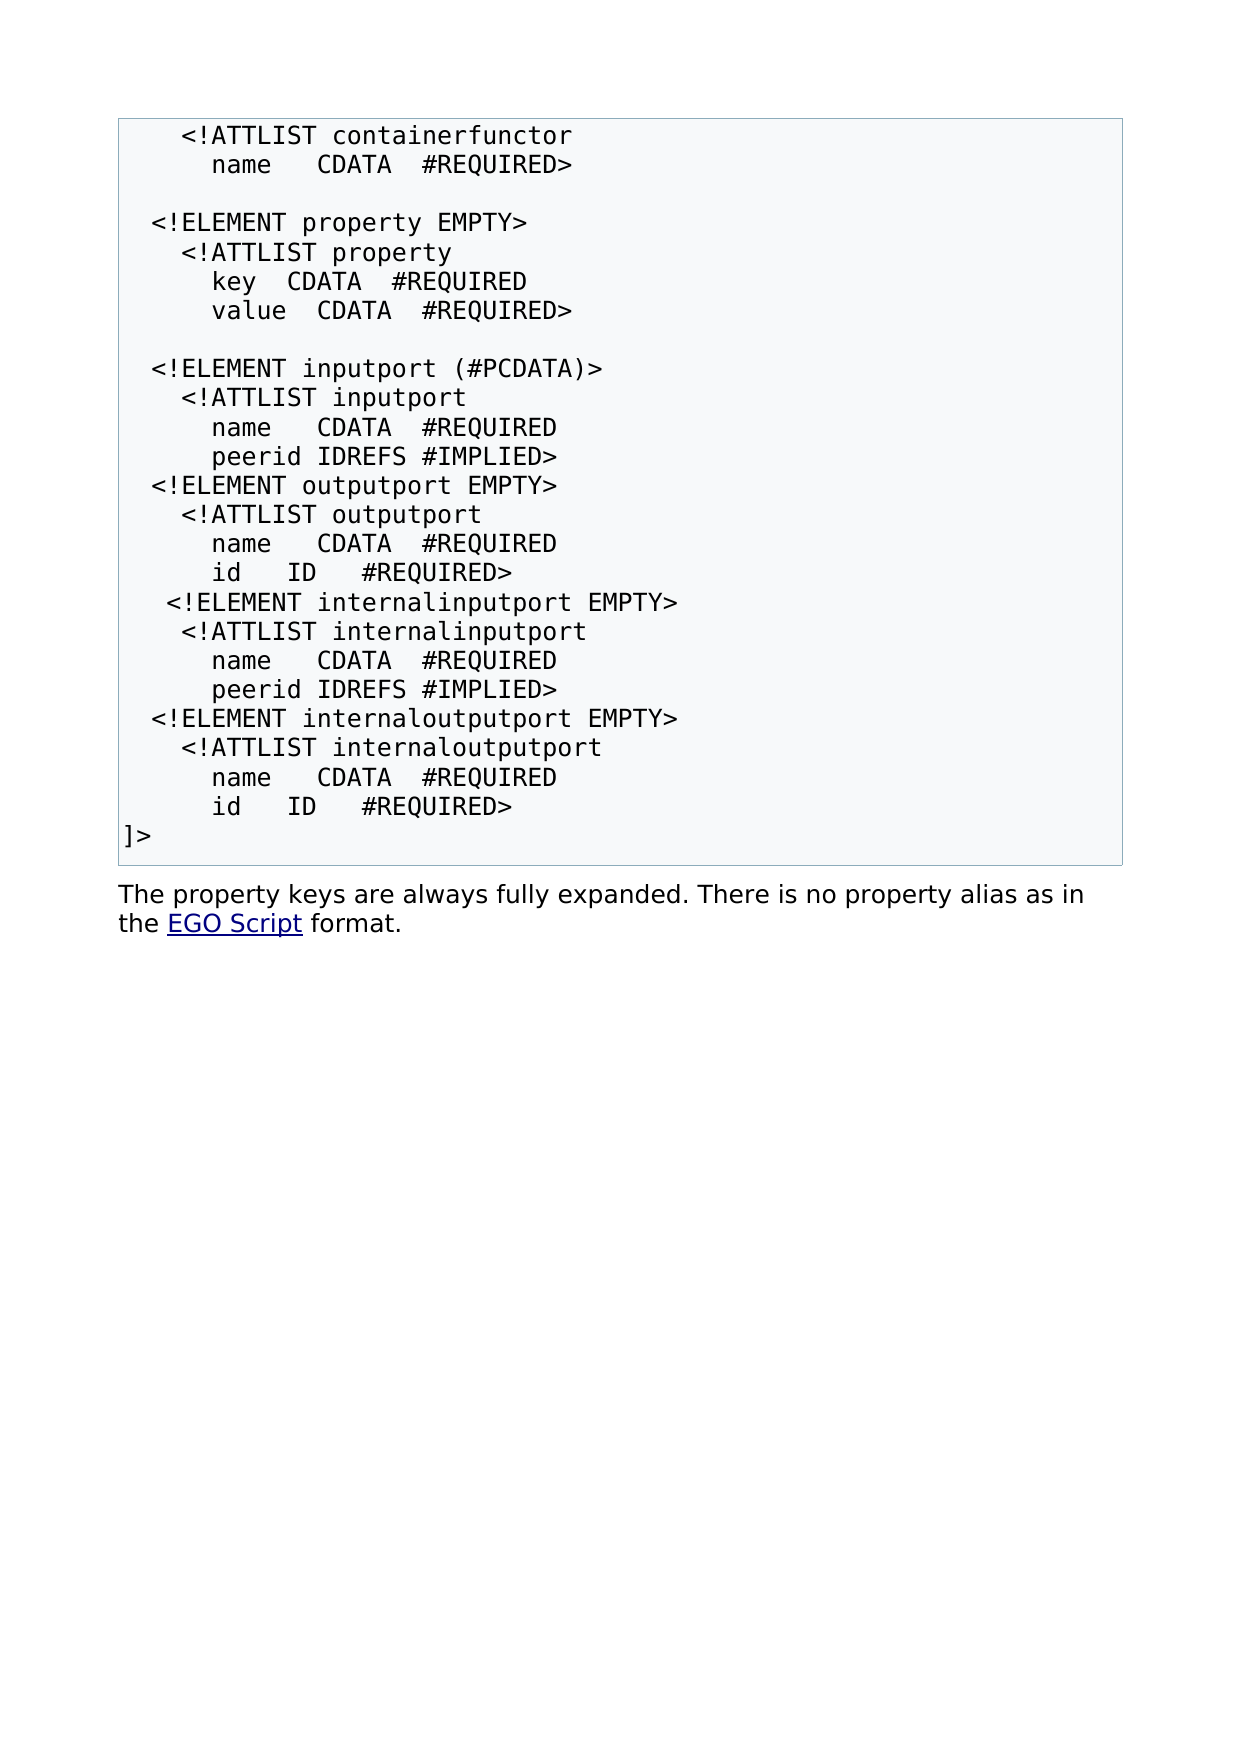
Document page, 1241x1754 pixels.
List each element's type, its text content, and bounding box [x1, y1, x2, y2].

table_header <!ATTLIST containerfunctor name CDATA #REQUIRED> <!ELEMENT property EMPTY> <!ATTLIST property key CDATA #REQUIRED value CDATA #REQUIRED> <!ELEMENT inputport (#PCDATA)> <!ATTLIST inputport name CDATA #REQUIRED peerid IDREFS #IMPLIED> <!ELEMENT outputport EMPTY> <!ATTLIST outputport name CDATA #REQUIRED id ID #REQUIRED> <!ELEMENT internalinputport EMPTY> <!ATTLIST internalinputport name CDATA #REQUIRED peerid IDREFS #IMPLIED> <!ELEMENT internaloutputport EMPTY> <!ATTLIST internaloutputport name CDATA #REQUIRED id ID #REQUIRED> ]> [119, 119, 1122, 865]
text The property keys are always fully expanded. There is no property alias as in the EGO Script format. [118, 880, 1122, 938]
